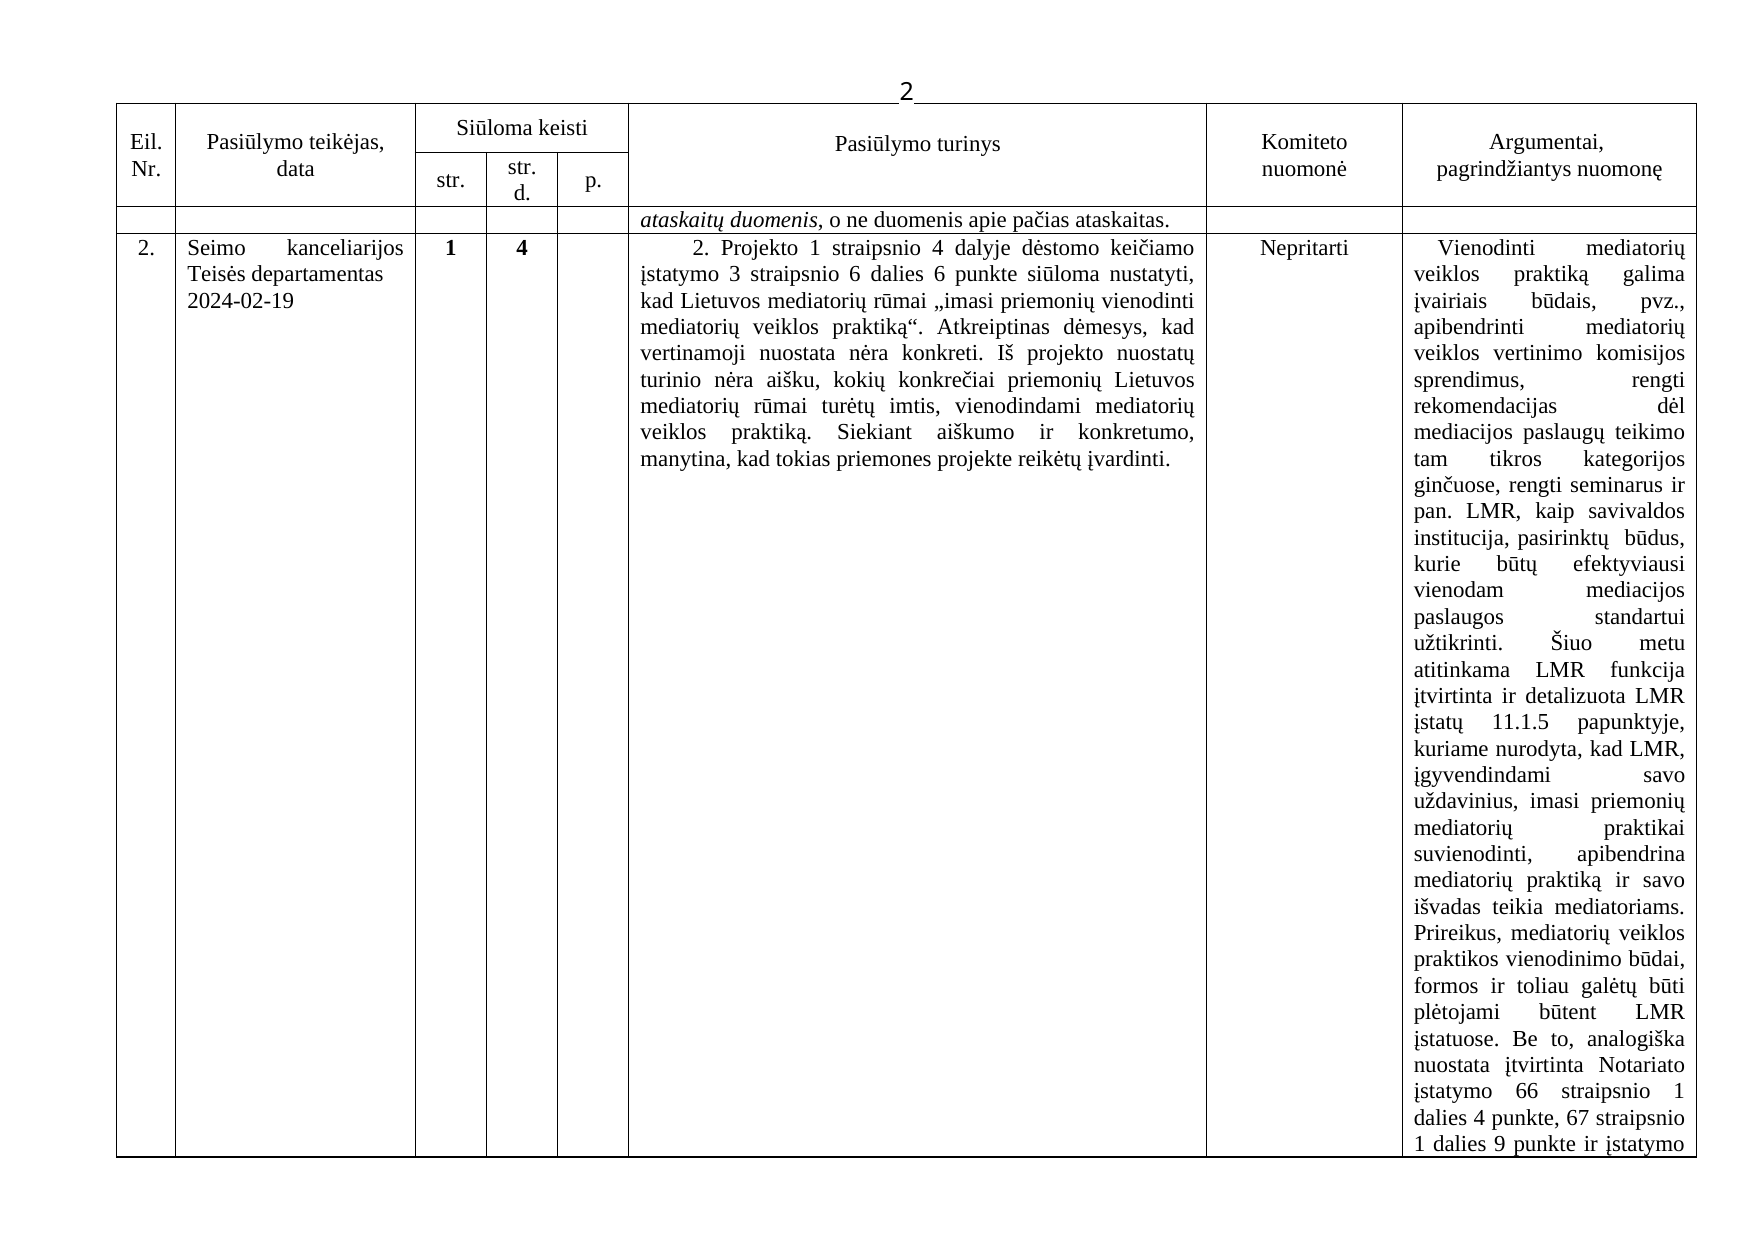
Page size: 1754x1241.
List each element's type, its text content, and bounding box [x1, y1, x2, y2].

table_cell ataskaitų duomenis, o ne duomenis apie pačias ataskaitas. [629, 207, 1206, 233]
table_cell [1207, 207, 1402, 233]
table_cell Seimo kanceliarijos Teisės departamentas 2024-02-19 [176, 234, 415, 1156]
table_cell [487, 207, 557, 233]
table_cell [416, 207, 486, 233]
table_cell [558, 207, 628, 233]
table_cell [176, 207, 415, 233]
table_cell p. [558, 153, 628, 206]
table_cell Nepritarti [1207, 234, 1402, 1156]
table_cell [117, 207, 175, 233]
table_cell 1 [416, 234, 486, 1156]
table_cell [558, 234, 628, 1156]
table_header Komiteto nuomonė [1207, 104, 1402, 206]
table_cell 4 [487, 234, 557, 1156]
table_cell 2. [117, 234, 175, 1156]
table_cell 2. Projekto 1 straipsnio 4 dalyje dėstomo keičiamo įstatymo 3 straipsnio 6 dalies 6 punkte siūloma nustatyti, kad Lietuvos mediatorių rūmai „imasi priemonių vienodinti mediatorių veiklos praktiką“. Atkreiptinas dėmesys, kad vertinamoji nuostata nėra konkreti. Iš projekto nuostatų turinio nėra aišku, kokių konkrečiai priemonių Lietuvos mediatorių rūmai turėtų imtis, vienodindami mediatorių veiklos praktiką. Siekiant aiškumo ir konkretumo, manytina, kad tokias priemones projekte reikėtų įvardinti. [629, 234, 1206, 1156]
table_header Pasiūlymo turinys [629, 104, 1206, 206]
table_header Pasiūlymo teikėjas, data [176, 104, 415, 206]
table_header Argumentai, pagrindžiantys nuomonę [1403, 104, 1696, 206]
table_cell [1403, 207, 1696, 233]
table_header Eil. Nr. [117, 104, 175, 206]
table_cell str. d. [487, 153, 557, 206]
table_cell Vienodinti mediatorių veiklos praktiką galima įvairiais būdais, pvz., apibendrinti mediatorių veiklos vertinimo komisijos sprendimus, rengti rekomendacijas dėl mediacijos paslaugų teikimo tam tikros kategorijos ginčuose, rengti seminarus ir pan. LMR, kaip savivaldos institucija, pasirinktų būdus, kurie būtų efektyviausi vienodam mediacijos paslaugos standartui užtikrinti. Šiuo metu atitinkama LMR funkcija įtvirtinta ir detalizuota LMR įstatų 11.1.5 papunktyje, kuriame nurodyta, kad LMR, įgyvendindami savo uždavinius, imasi priemonių mediatorių praktikai suvienodinti, apibendrina mediatorių praktiką ir savo išvadas teikia mediatoriams. Prireikus, mediatorių veiklos praktikos vienodinimo būdai, formos ir toliau galėtų būti plėtojami būtent LMR įstatuose. Be to, analogiška nuostata įtvirtinta Notariato įstatymo 66 straipsnio 1 dalies 4 punkte, 67 straipsnio 1 dalies 9 punkte ir įstatymo [1403, 234, 1696, 1156]
table_cell str. [416, 153, 486, 206]
table_header Siūloma keisti [416, 104, 628, 152]
